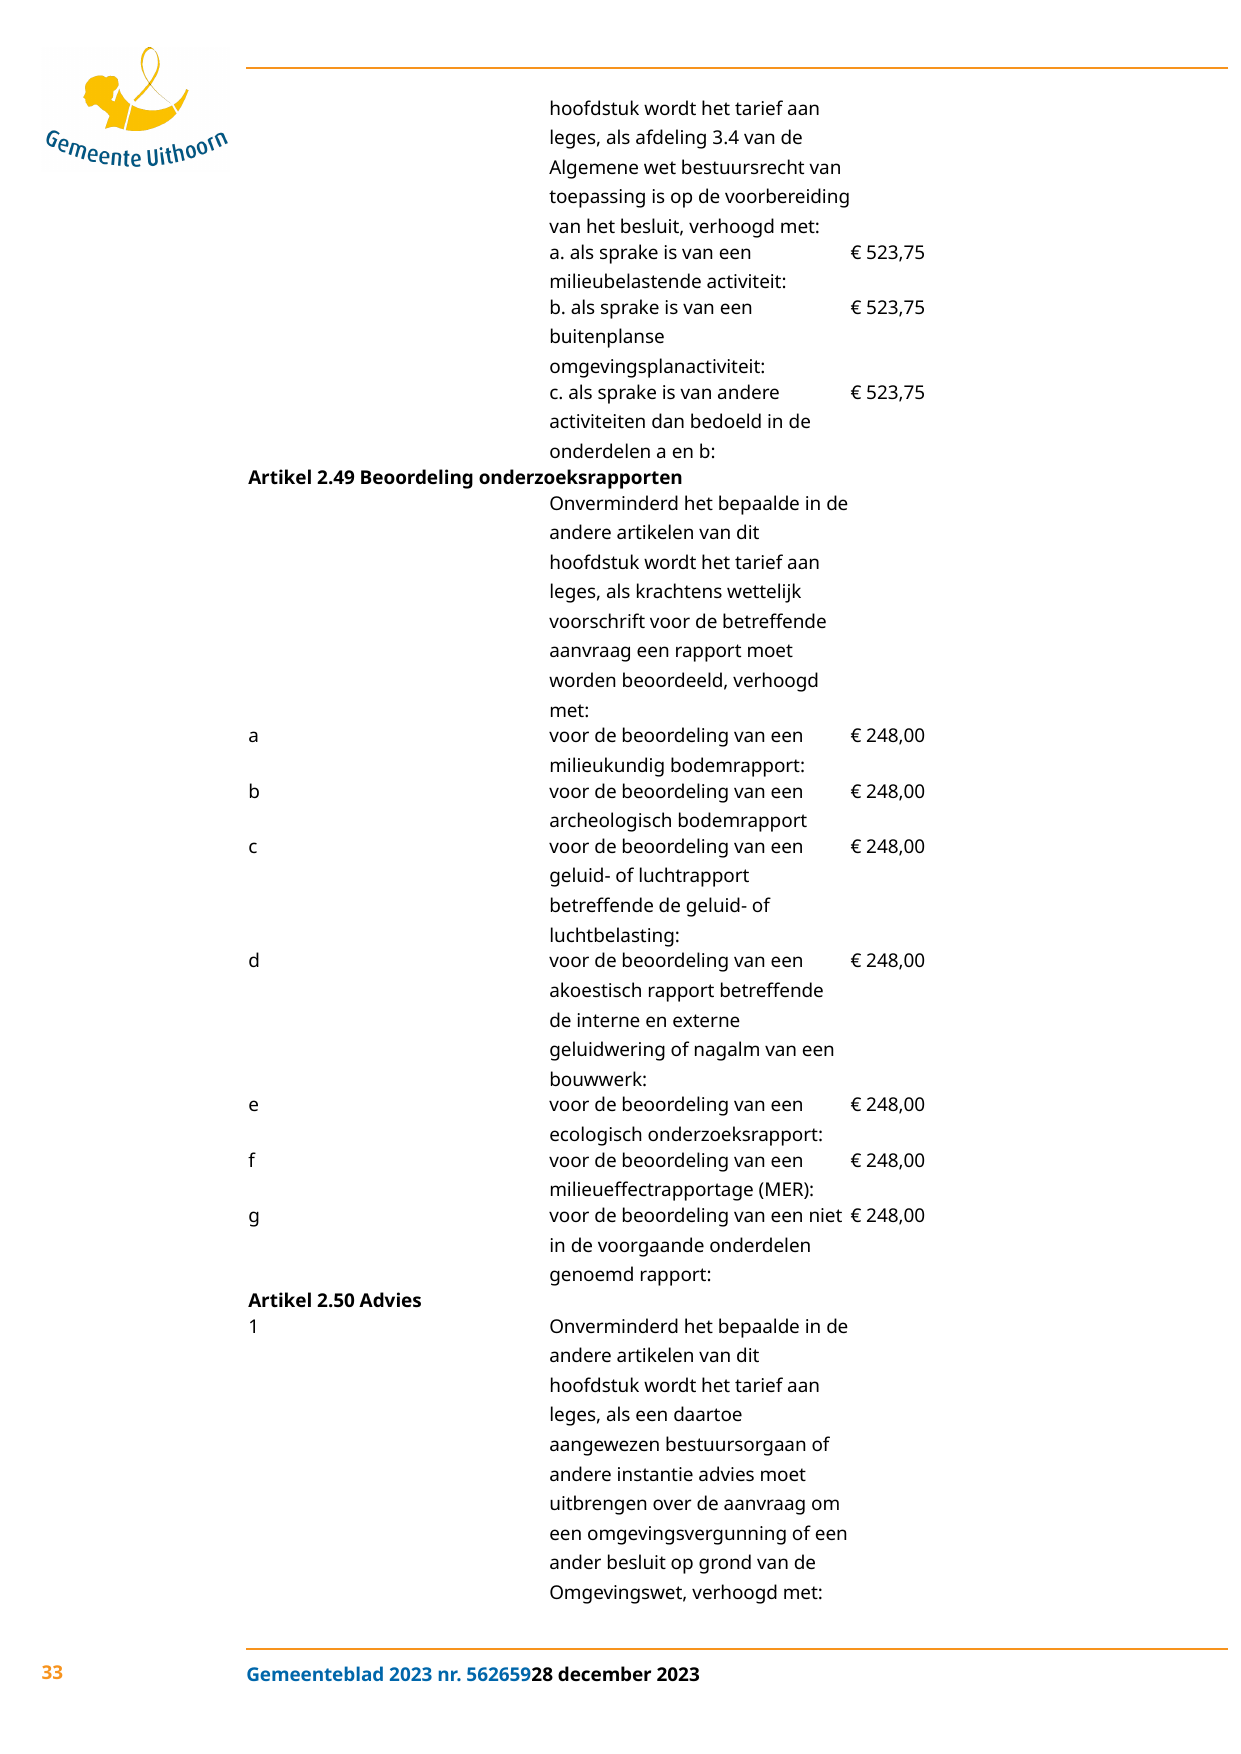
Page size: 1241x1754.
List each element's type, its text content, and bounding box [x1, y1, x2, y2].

table_cell f [248, 1147, 549, 1202]
table_cell € 248,00 [850, 1202, 1152, 1287]
table_cell voor de beoordeling van een akoestisch rapport betreffende de interne en externe geluidwering of nagalm van een bouwwerk: [549, 948, 850, 1092]
table_cell [248, 294, 549, 379]
table_cell 1 [248, 1313, 549, 1605]
table_cell voor de beoordeling van een milieueffectrapportage (MER): [549, 1147, 850, 1202]
table_cell Artikel 2.50 Advies [248, 1287, 850, 1313]
table_cell g [248, 1202, 549, 1287]
table_cell voor de beoordeling van een niet in de voorgaande onderdelen genoemd rapport: [549, 1202, 850, 1287]
table_cell € 248,00 [850, 723, 1152, 778]
table_cell d [248, 948, 549, 1092]
table_cell [850, 95, 1152, 239]
table_cell € 248,00 [850, 778, 1152, 833]
table_cell € 248,00 [850, 1092, 1152, 1147]
table_cell Onverminderd het bepaalde in de andere artikelen van dit hoofdstuk wordt het tarief aan leges, als een daartoe aangewezen bestuursorgaan of andere instantie advies moet uitbrengen over de aanvraag om een omgevingsvergunning of een ander besluit op grond van de Omgevingswet, verhoogd met: [549, 1313, 850, 1605]
table_cell [248, 95, 549, 239]
table_cell [850, 1313, 1152, 1605]
table_cell [248, 490, 549, 722]
table_cell € 248,00 [850, 948, 1152, 1092]
table_cell b [248, 778, 549, 833]
table_cell voor de beoordeling van een ecologisch onderzoeksrapport: [549, 1092, 850, 1147]
table_cell € 248,00 [850, 833, 1152, 948]
table_cell e [248, 1092, 549, 1147]
table_cell [248, 379, 549, 464]
table_cell € 523,75 [850, 239, 1152, 294]
table_cell Onverminderd het bepaalde in de andere artikelen van dit hoofdstuk wordt het tarief aan leges, als krachtens wettelijk voorschrift voor de betreffende aanvraag een rapport moet worden beoordeeld, verhoogd met: [549, 490, 850, 722]
table_cell € 523,75 [850, 294, 1152, 379]
table_cell voor de beoordeling van een milieukundig bodemrapport: [549, 723, 850, 778]
table_cell c. als sprake is van andere activiteiten dan bedoeld in de onderdelen a en b: [549, 379, 850, 464]
table_cell € 523,75 [850, 379, 1152, 464]
table_cell [248, 239, 549, 294]
table_cell a [248, 723, 549, 778]
table_cell voor de beoordeling van een geluid- of luchtrapport betreffende de geluid- of luchtbelasting: [549, 833, 850, 948]
table_cell hoofdstuk wordt het tarief aan leges, als afdeling 3.4 van de Algemene wet bestuursrecht van toepassing is op de voorbereiding van het besluit, verhoogd met: [549, 95, 850, 239]
table_cell b. als sprake is van een buitenplanse omgevingsplanactiviteit: [549, 294, 850, 379]
table_cell c [248, 833, 549, 948]
table_cell Artikel 2.49 Beoordeling onderzoeksrapporten [248, 464, 850, 490]
table_cell € 248,00 [850, 1147, 1152, 1202]
table_cell voor de beoordeling van een archeologisch bodemrapport [549, 778, 850, 833]
table_cell a. als sprake is van een milieubelastende activiteit: [549, 239, 850, 294]
table_cell [850, 490, 1152, 722]
table_cell [850, 1287, 1152, 1313]
table_cell [850, 464, 1152, 490]
picture [41, 47, 231, 172]
